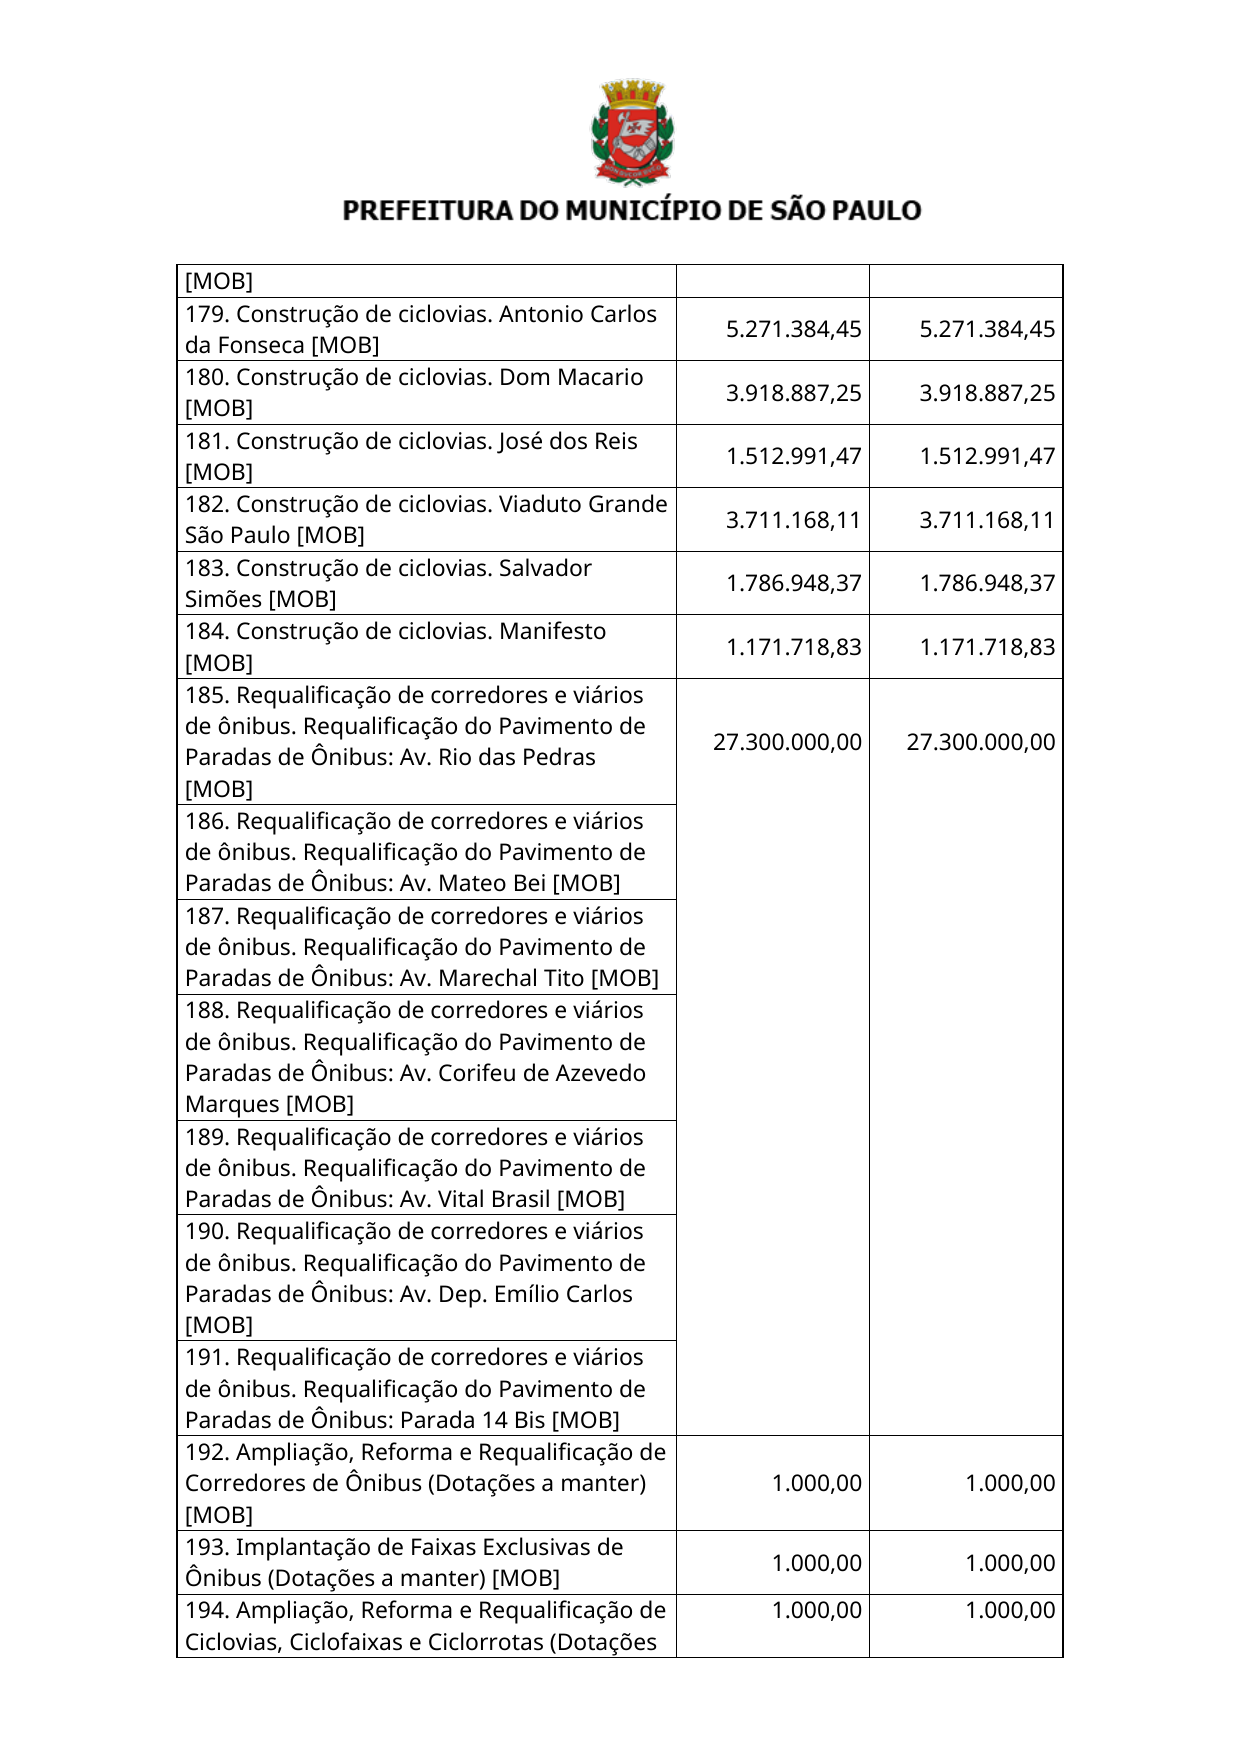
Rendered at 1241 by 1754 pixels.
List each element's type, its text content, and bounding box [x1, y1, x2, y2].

table_cell [677, 265, 869, 297]
table_cell 185. Requalificação de corredores e viários de ônibus. Requalificação do Pavimento de Paradas de Ônibus: Av. Rio das Pedras [MOB] [178, 679, 676, 804]
table_cell [870, 994, 1062, 1119]
table_cell [677, 1214, 869, 1340]
table_cell 3.918.887,25 [677, 361, 869, 424]
table_cell 1.000,00 [677, 1531, 869, 1593]
table_cell 5.271.384,45 [677, 298, 869, 360]
table_cell [870, 265, 1062, 297]
table_cell 191. Requalificação de corredores e viários de ônibus. Requalificação do Pavimento de Paradas de Ônibus: Parada 14 Bis [MOB] [178, 1341, 676, 1435]
table_cell 194. Ampliação, Reforma e Requalificação de Ciclovias, Ciclofaixas e Ciclorrotas (Dotações [178, 1595, 676, 1657]
table_cell 1.000,00 [677, 1436, 869, 1530]
table_cell 3.918.887,25 [870, 361, 1062, 424]
table_cell 1.171.718,83 [677, 615, 869, 678]
table_cell [677, 899, 869, 993]
table_cell [870, 804, 1062, 899]
table_cell 183. Construção de ciclovias. Salvador Simões [MOB] [178, 552, 676, 614]
table_cell 182. Construção de ciclovias. Viaduto Grande São Paulo [MOB] [178, 488, 676, 551]
table_cell 179. Construção de ciclovias. Antonio Carlos da Fonseca [MOB] [178, 298, 676, 360]
table_cell 1.000,00 [870, 1531, 1062, 1593]
table_cell [MOB] [178, 265, 676, 297]
table_cell 5.271.384,45 [870, 298, 1062, 360]
table_cell 186. Requalificação de corredores e viários de ônibus. Requalificação do Pavimento de Paradas de Ônibus: Av. Mateo Bei [MOB] [178, 805, 676, 899]
table_cell [677, 1120, 869, 1214]
table_cell 189. Requalificação de corredores e viários de ônibus. Requalificação do Pavimento de Paradas de Ônibus: Av. Vital Brasil [MOB] [178, 1121, 676, 1214]
table_cell 1.000,00 [870, 1595, 1062, 1657]
table_cell [870, 1340, 1062, 1435]
table_cell 27.300.000,00 [677, 679, 869, 804]
table_cell 27.300.000,00 [870, 679, 1062, 804]
table_cell 3.711.168,11 [870, 488, 1062, 551]
table_cell 3.711.168,11 [677, 488, 869, 551]
table_cell 187. Requalificação de corredores e viários de ônibus. Requalificação do Pavimento de Paradas de Ônibus: Av. Marechal Tito [MOB] [178, 900, 676, 993]
table_cell 180. Construção de ciclovias. Dom Macario [MOB] [178, 361, 676, 424]
table_cell 1.512.991,47 [677, 425, 869, 487]
table_cell 1.512.991,47 [870, 425, 1062, 487]
table_cell [677, 994, 869, 1119]
table_cell 1.000,00 [677, 1595, 869, 1657]
table_cell [870, 1214, 1062, 1340]
table_cell [677, 804, 869, 899]
table_cell 184. Construção de ciclovias. Manifesto [MOB] [178, 615, 676, 678]
table_cell 190. Requalificação de corredores e viários de ônibus. Requalificação do Pavimento de Paradas de Ônibus: Av. Dep. Emílio Carlos [MOB] [178, 1215, 676, 1340]
table_cell [870, 1120, 1062, 1214]
table_cell 181. Construção de ciclovias. José dos Reis [MOB] [178, 425, 676, 487]
table_cell 193. Implantação de Faixas Exclusivas de Ônibus (Dotações a manter) [MOB] [178, 1531, 676, 1593]
table_cell 188. Requalificação de corredores e viários de ônibus. Requalificação do Pavimento de Paradas de Ônibus: Av. Corifeu de Azevedo Marques [MOB] [178, 995, 676, 1119]
table_cell 1.000,00 [870, 1436, 1062, 1530]
table_cell [677, 1340, 869, 1435]
table_cell [870, 899, 1062, 993]
table_cell 192. Ampliação, Reforma e Requalificação de Corredores de Ônibus (Dotações a manter) [MOB] [178, 1436, 676, 1530]
table_cell 1.786.948,37 [870, 552, 1062, 614]
table_cell 1.171.718,83 [870, 615, 1062, 678]
table_cell 1.786.948,37 [677, 552, 869, 614]
